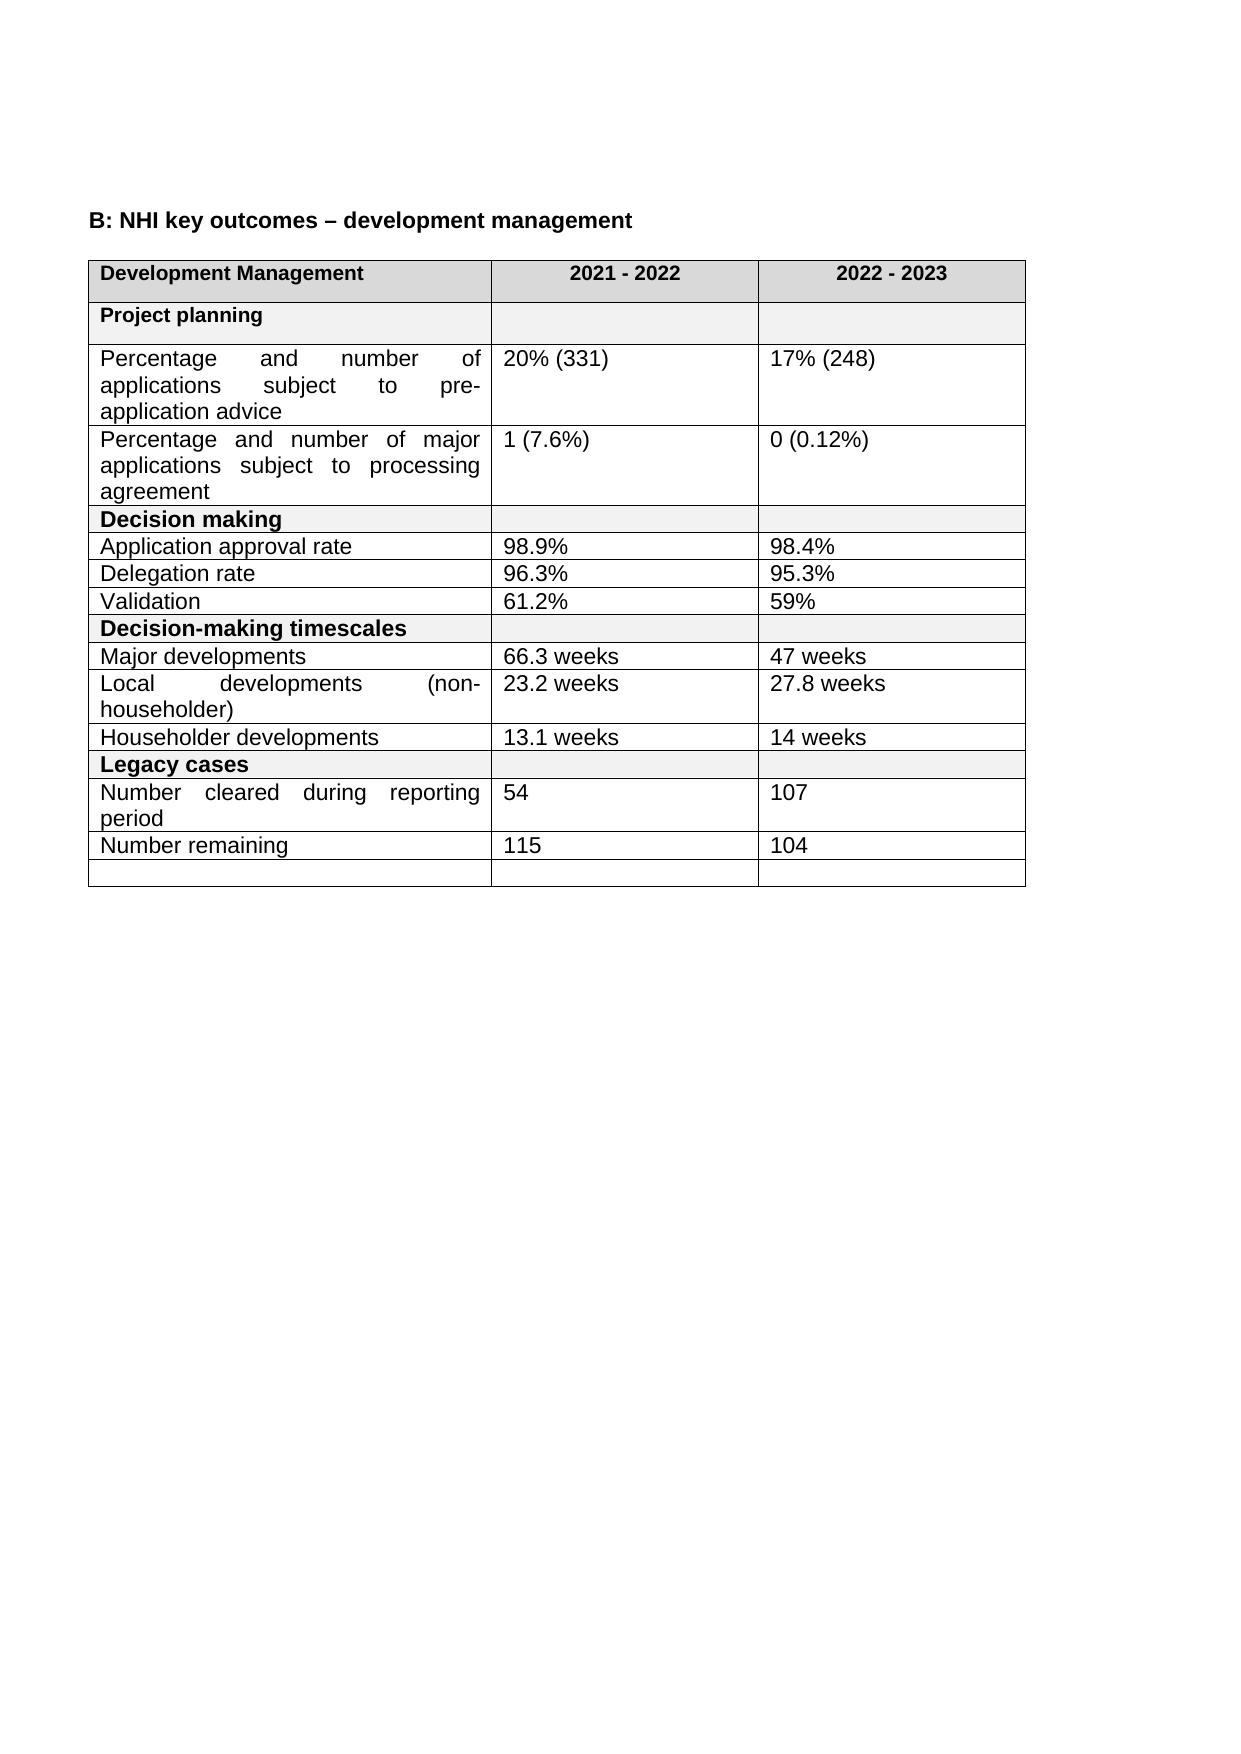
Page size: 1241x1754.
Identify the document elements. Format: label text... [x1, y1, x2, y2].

table_cell 20% (331) [492, 345, 758, 424]
table_cell 104 [759, 832, 1025, 859]
table_cell 96.3% [492, 560, 758, 587]
table_cell [759, 506, 1025, 532]
table_cell Delegation rate [89, 560, 491, 587]
table_cell Project planning [89, 303, 491, 344]
table_cell [759, 860, 1025, 886]
table_cell Householder developments [89, 724, 491, 750]
table_cell Decision-making timescales [89, 615, 491, 642]
table_cell [89, 860, 491, 886]
table_cell 54 [492, 779, 758, 831]
table_cell 13.1 weeks [492, 724, 758, 750]
table_cell 27.8 weeks [759, 670, 1025, 723]
table_cell [759, 751, 1025, 777]
table_cell 0 (0.12%) [759, 426, 1025, 504]
table_cell Percentage and number of major applications subject to processing agreement [89, 426, 491, 504]
table_cell 23.2 weeks [492, 670, 758, 723]
table_cell 98.9% [492, 533, 758, 559]
table_cell 61.2% [492, 588, 758, 614]
table_cell 59% [759, 588, 1025, 614]
table_header Development Management [89, 261, 491, 302]
table_cell 95.3% [759, 560, 1025, 587]
table_cell 115 [492, 832, 758, 859]
table_cell [759, 303, 1025, 344]
table_cell Decision making [89, 506, 491, 532]
table_header 2021 - 2022 [492, 261, 758, 302]
table_cell [492, 751, 758, 777]
table_cell [492, 303, 758, 344]
subtitle B: NHI key outcomes – development management [89, 207, 1122, 234]
table_cell Application approval rate [89, 533, 491, 559]
table_cell [492, 615, 758, 642]
table_cell Major developments [89, 643, 491, 669]
table_cell Validation [89, 588, 491, 614]
table_cell [492, 860, 758, 886]
table_cell Number cleared during reporting period [89, 779, 491, 831]
table_cell 107 [759, 779, 1025, 831]
table_header 2022 - 2023 [759, 261, 1025, 302]
table_cell [759, 615, 1025, 642]
table_cell Percentage and number of applications subject to pre-application advice [89, 345, 491, 424]
table_cell 98.4% [759, 533, 1025, 559]
table_cell 47 weeks [759, 643, 1025, 669]
table_cell Legacy cases [89, 751, 491, 777]
table_cell 14 weeks [759, 724, 1025, 750]
table_cell Number remaining [89, 832, 491, 859]
table_cell Local developments (non-householder) [89, 670, 491, 723]
table_cell [492, 506, 758, 532]
table_cell 66.3 weeks [492, 643, 758, 669]
table_cell 1 (7.6%) [492, 426, 758, 504]
table_cell 17% (248) [759, 345, 1025, 424]
